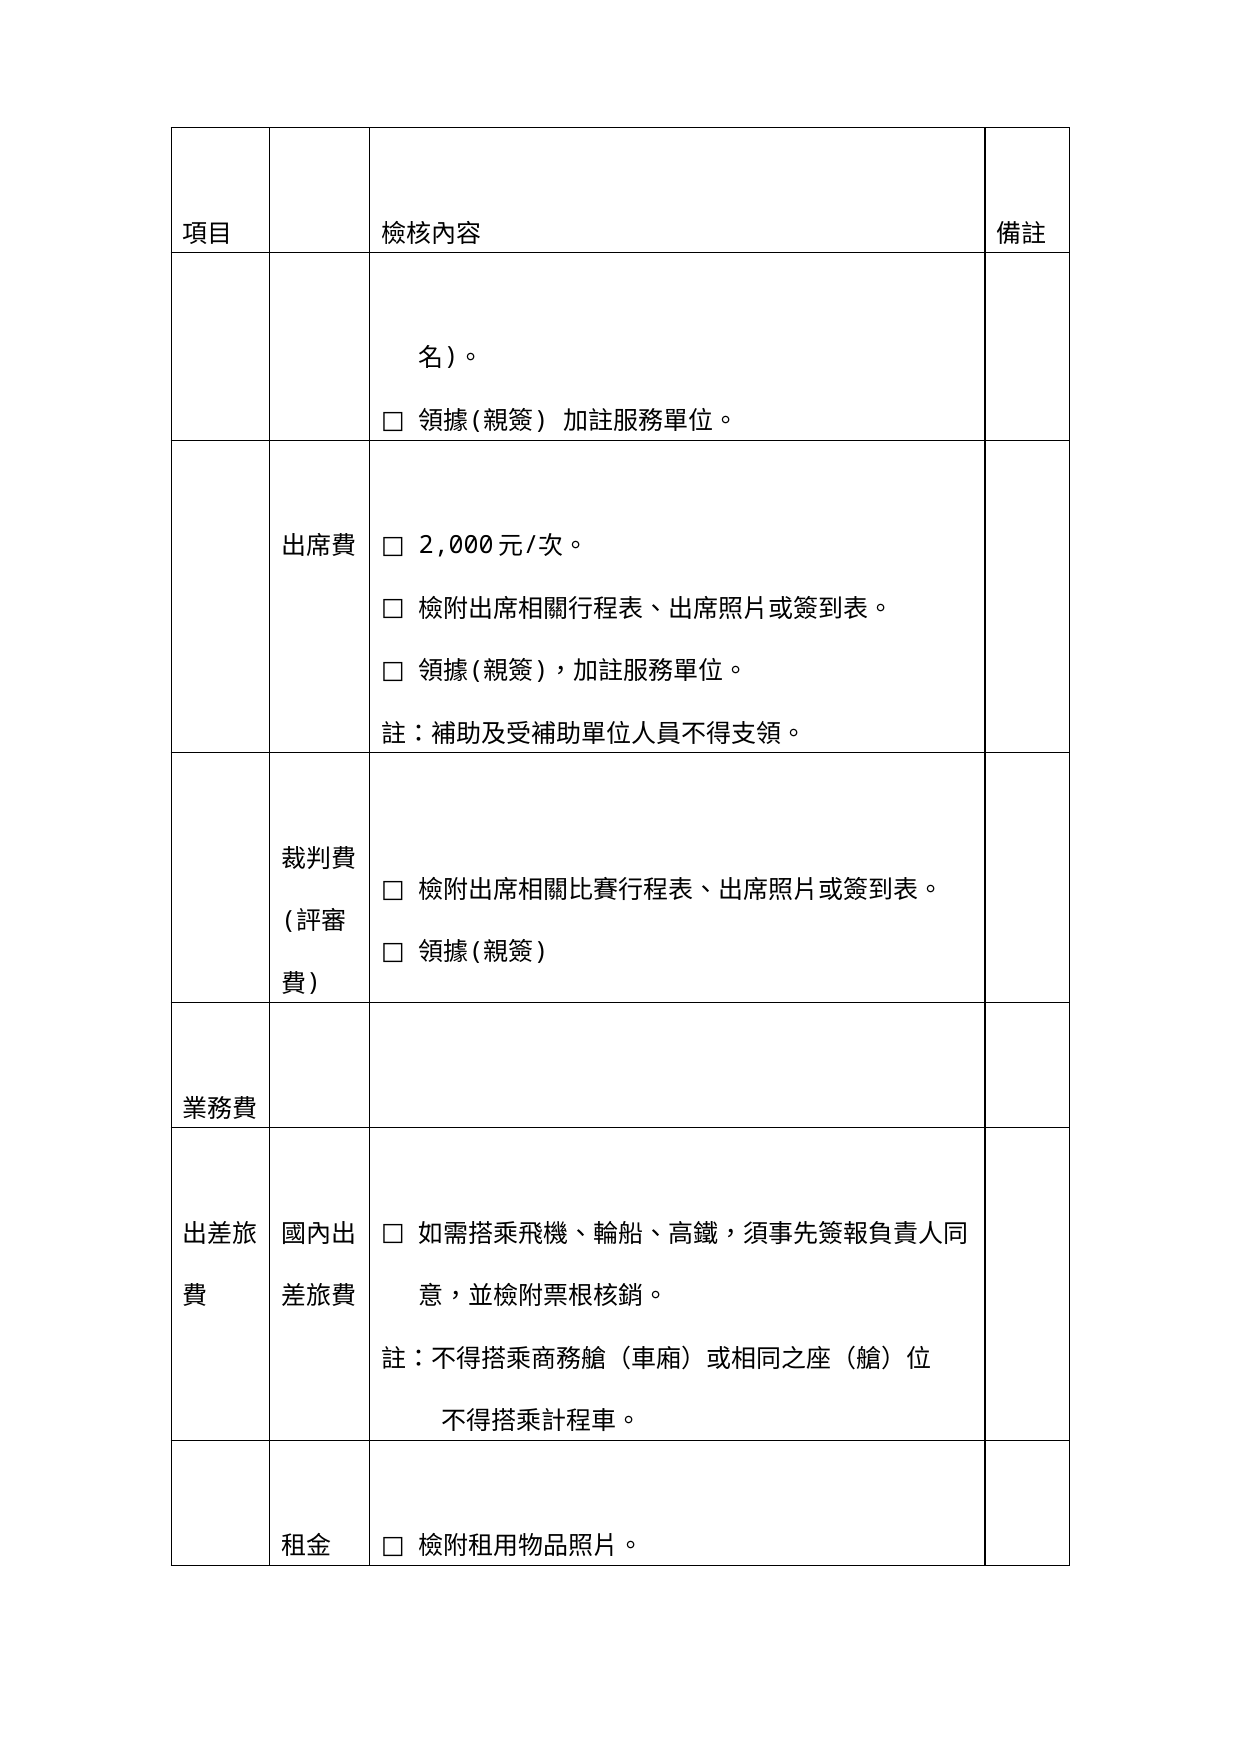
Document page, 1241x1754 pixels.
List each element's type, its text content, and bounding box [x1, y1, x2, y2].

table_cell [986, 1128, 1069, 1439]
table_cell [270, 253, 369, 439]
table_cell [172, 441, 269, 752]
table_header [270, 128, 369, 252]
table_cell [270, 1003, 369, 1127]
table_cell 裁判費(評審費) [270, 753, 369, 1002]
table_cell [370, 1003, 984, 1127]
table_cell 檢附租用物品照片。 [370, 1441, 984, 1564]
table_cell 出席費 [270, 441, 369, 752]
table_cell [986, 253, 1069, 439]
table_header 備註 [986, 128, 1069, 252]
table_cell [172, 753, 269, 1002]
table_header 項目 [172, 128, 269, 252]
table_header 檢核內容 [370, 128, 984, 252]
table_cell 當天講師請領金額的1/2。 檢附當天課程表(並註明課程名稱、助教姓名及課程起迄時間)，簽到表(簽到表請學員及助教簽名)。 領據(親簽) 加註服務單位。 [370, 253, 984, 439]
table_cell [986, 753, 1069, 1002]
table_cell 如需搭乘飛機、輪船、高鐵，須事先簽報負責人同意，並檢附票根核銷。 註：不得搭乘商務艙（車廂）或相同之座（艙）位 不得搭乘計程車。 [370, 1128, 984, 1439]
table_cell [986, 441, 1069, 752]
table_cell [986, 1003, 1069, 1127]
table_cell [172, 253, 269, 439]
table_cell 國內出差旅費 [270, 1128, 369, 1439]
table_cell [172, 1441, 269, 1564]
table_cell 出差旅費 [172, 1128, 269, 1439]
table_cell 租金 [270, 1441, 369, 1564]
table_cell 檢附出席相關比賽行程表、出席照片或簽到表。 領據(親簽) [370, 753, 984, 1002]
table_cell [986, 1441, 1069, 1564]
table_cell 2,000元/次。 檢附出席相關行程表、出席照片或簽到表。 領據(親簽)，加註服務單位。 註：補助及受補助單位人員不得支領。 [370, 441, 984, 752]
table_cell 業務費 [172, 1003, 269, 1127]
